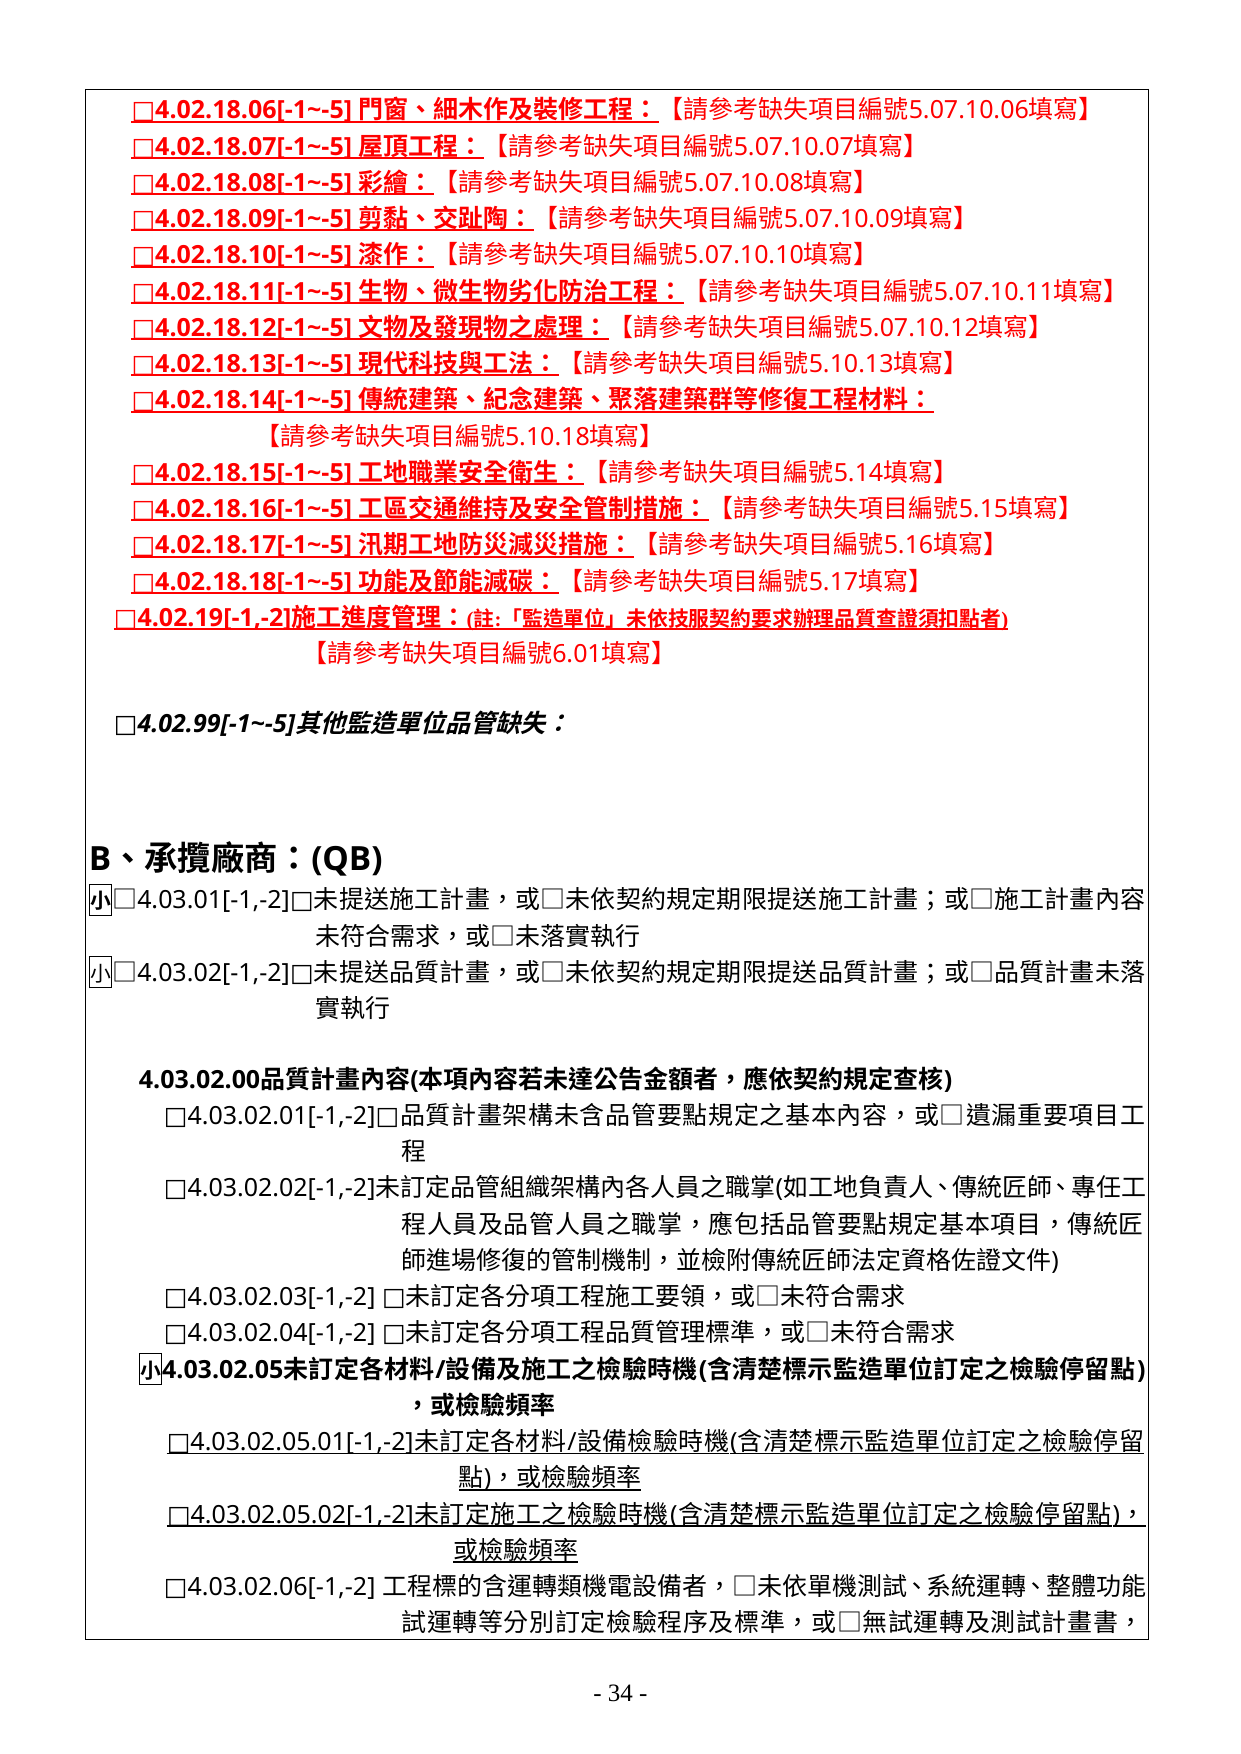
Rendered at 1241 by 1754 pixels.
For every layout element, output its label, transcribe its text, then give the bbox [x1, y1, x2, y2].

table_cell □4.02.18.06[-1~-5] 門窗、細木作及裝修工程：【請參考缺失項目編號5.07.10.06填寫】 □4.02.18.07[-1~-5] 屋頂工程：【請參考缺失項目編號5.07.10.07填寫】 □4.02.18.08[-1~-5] 彩繪：【請參考缺失項目編號5.07.10.08填寫】 □4.02.18.09[-1~-5] 剪黏、交趾陶：【請參考缺失項目編號5.07.10.09填寫】 □4.02.18.10[-1~-5] 漆作：【請參考缺失項目編號5.07.10.10填寫】 □4.02.18.11[-1~-5] 生物、微生物劣化防治工程：【請參考缺失項目編號5.07.10.11填寫】 □4.02.18.12[-1~-5] 文物及發現物之處理：【請參考缺失項目編號5.07.10.12填寫】 □4.02.18.13[-1~-5] 現代科技與工法：【請參考缺失項目編號5.10.13填寫】 □4.02.18.14[-1~-5] 傳統建築、紀念建築、聚落建築群等修復工程材料： 【請參考缺失項目編號5.10.18填寫】 □4.02.18.15[-1~-5] 工地職業安全衛生：【請參考缺失項目編號5.14填寫】 □4.02.18.16[-1~-5] 工區交通維持及安全管制措施：【請參考缺失項目編號5.15填寫】 □4.02.18.17[-1~-5] 汛期工地防災減災措施：【請參考缺失項目編號5.16填寫】 □4.02.18.18[-1~-5] 功能及節能減碳：【請參考缺失項目編號5.17填寫】 □4.02.19[-1,-2]施工進度管理：(註:「監造單位」未依技服契約要求辦理品質查證須扣點者) 【請參考缺失項目編號6.01填寫】 □4.02.99[-1~-5]其他監造單位品管缺失： B、承攬廠商：(QB) 小□4.03.01[-1,-2]□未提送施工計畫，或□未依契約規定期限提送施工計畫；或□施工計畫內容未符合需求，或□未落實執行 小□4.03.02[-1,-2]□未提送品質計畫，或□未依契約規定期限提送品質計畫；或□品質計畫未落實執行 4.03.02.00品質計畫內容(本項內容若未達公告金額者，應依契約規定查核) □4.03.02.01[-1,-2]□品質計畫架構未含品管要點規定之基本內容，或□遺漏重要項目工程 □4.03.02.02[-1,-2]未訂定品管組織架構內各人員之職掌(如工地負責人、傳統匠師、專任工程人員及品管人員之職掌，應包括品管要點規定基本項目，傳統匠師進場修復的管制機制，並檢附傳統匠師法定資格佐證文件) □4.03.02.03[-1,-2] □未訂定各分項工程施工要領，或□未符合需求 □4.03.02.04[-1,-2] □未訂定各分項工程品質管理標準，或□未符合需求 小4.03.02.05未訂定各材料/設備及施工之檢驗時機(含清楚標示監造單位訂定之檢驗停留點)，或檢驗頻率 □4.03.02.05.01[-1,-2]未訂定各材料/設備檢驗時機(含清楚標示監造單位訂定之檢驗停留點)，或檢驗頻率 □4.03.02.05.02[-1,-2]未訂定施工之檢驗時機(含清楚標示監造單位訂定之檢驗停留點)，或檢驗頻率 □4.03.02.06[-1,-2] 工程標的含運轉類機電設備者，□未依單機測試、系統運轉、整體功能試運轉等分別訂定檢驗程序及標準，或□無試運轉及測試計畫書， [86, 90, 1148, 1639]
